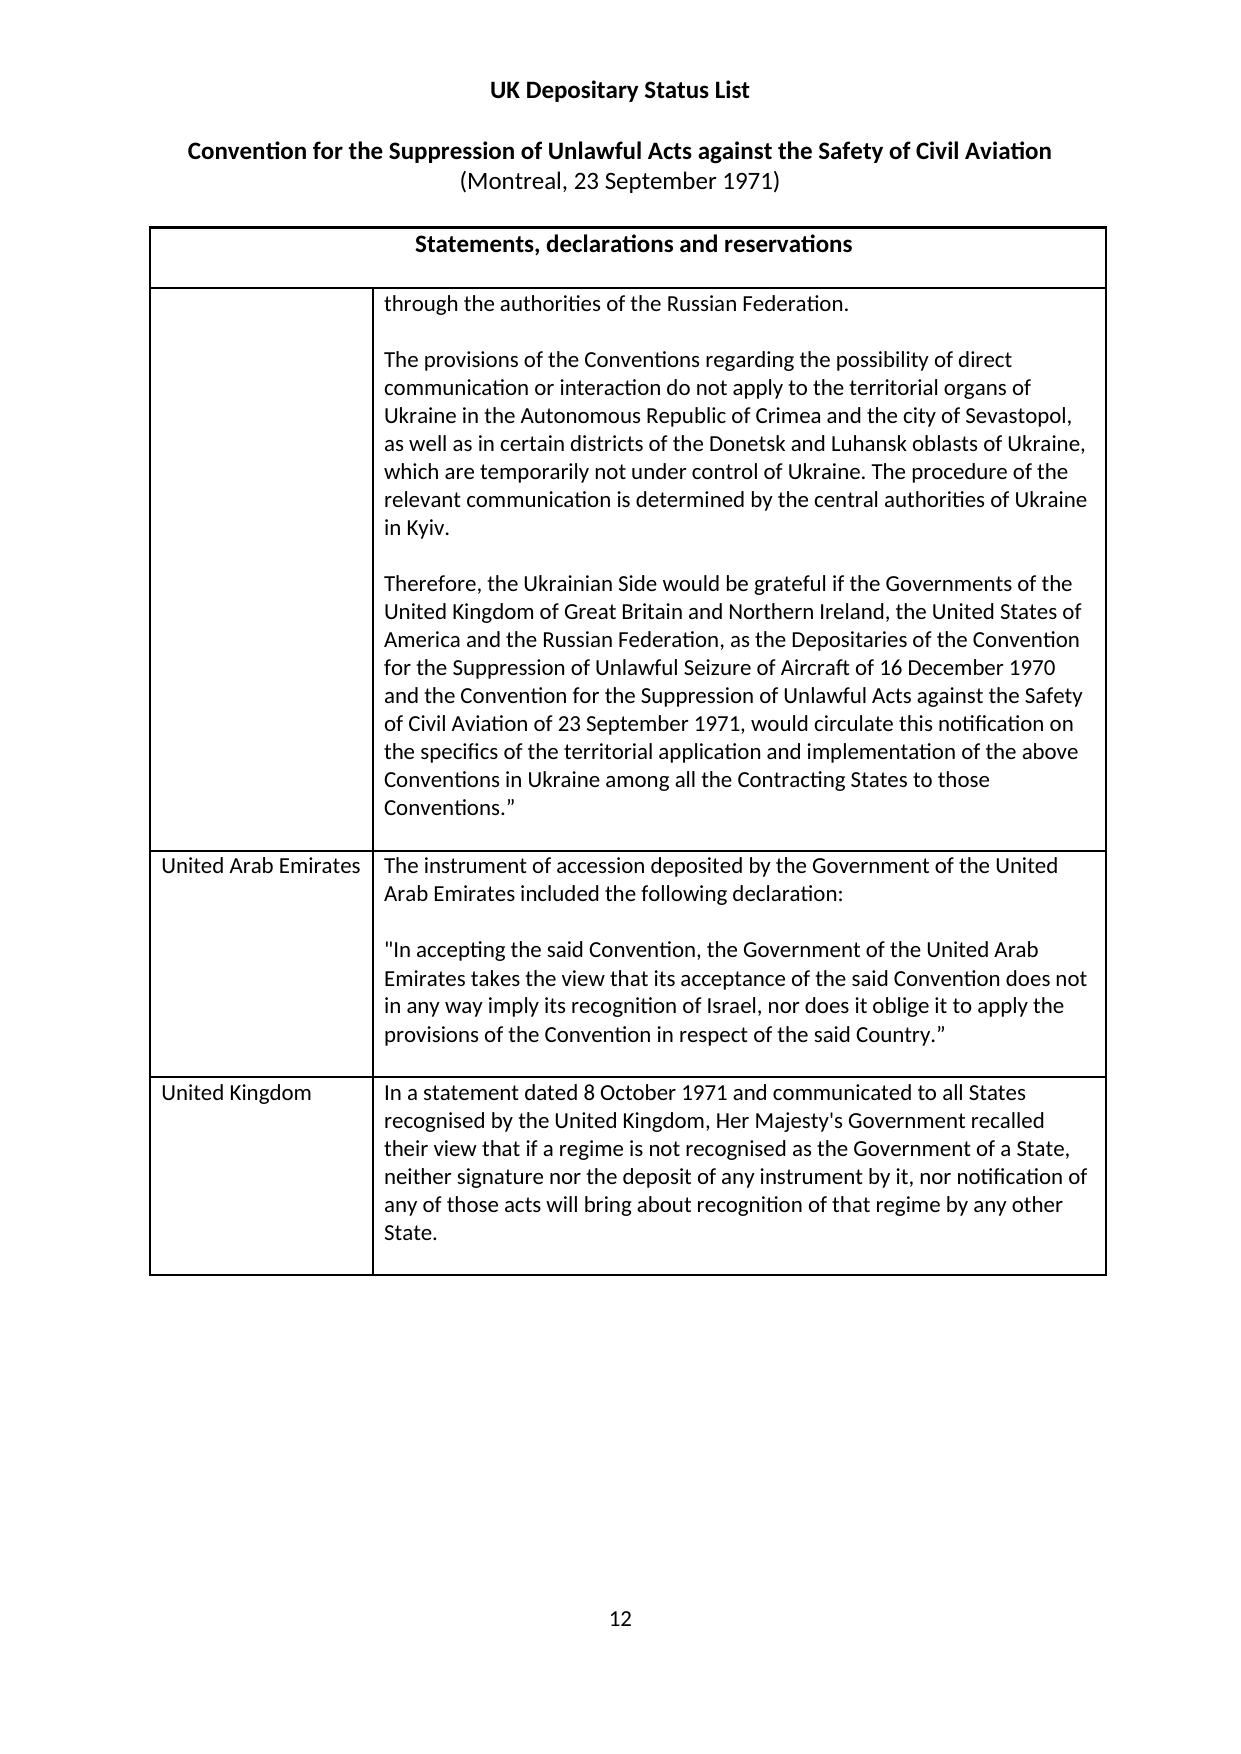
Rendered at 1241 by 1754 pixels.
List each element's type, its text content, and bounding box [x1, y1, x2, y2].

table_cell The instrument of accession deposited by the Government of the United Arab Emirates included the following declaration: "In accepting the said Convention, the Government of the United Arab Emirates takes the view that its acceptance of the said Convention does not in any way imply its recognition of Israel, nor does it oblige it to apply the provisions of the Convention in respect of the said Country.” [374, 852, 1105, 1076]
table_header Statements, declarations and reservations [151, 229, 1105, 287]
table_cell In a statement dated 8 October 1971 and communicated to all States recognised by the United Kingdom, Her Majesty's Government recalled their view that if a regime is not recognised as the Government of a State, neither signature nor the deposit of any instrument by it, nor notification of any of those acts will bring about recognition of that regime by any other State. [374, 1078, 1105, 1274]
table_cell United Arab Emirates [151, 852, 372, 1076]
table_cell through the authorities of the Russian Federation. The provisions of the Conventions regarding the possibility of direct communication or interaction do not apply to the territorial organs of Ukraine in the Autonomous Republic of Crimea and the city of Sevastopol, as well as in certain districts of the Donetsk and Luhansk oblasts of Ukraine, which are temporarily not under control of Ukraine. The procedure of the relevant communication is determined by the central authorities of Ukraine in Kyiv. Therefore, the Ukrainian Side would be grateful if the Governments of the United Kingdom of Great Britain and Northern Ireland, the United States of America and the Russian Federation, as the Depositaries of the Convention for the Suppression of Unlawful Seizure of Aircraft of 16 December 1970 and the Convention for the Suppression of Unlawful Acts against the Safety of Civil Aviation of 23 September 1971, would circulate this notification on the specifics of the territorial application and implementation of the above Conventions in Ukraine among all the Contracting States to those Conventions.” [374, 289, 1105, 849]
table_cell [151, 289, 372, 849]
table_cell United Kingdom [151, 1078, 372, 1274]
